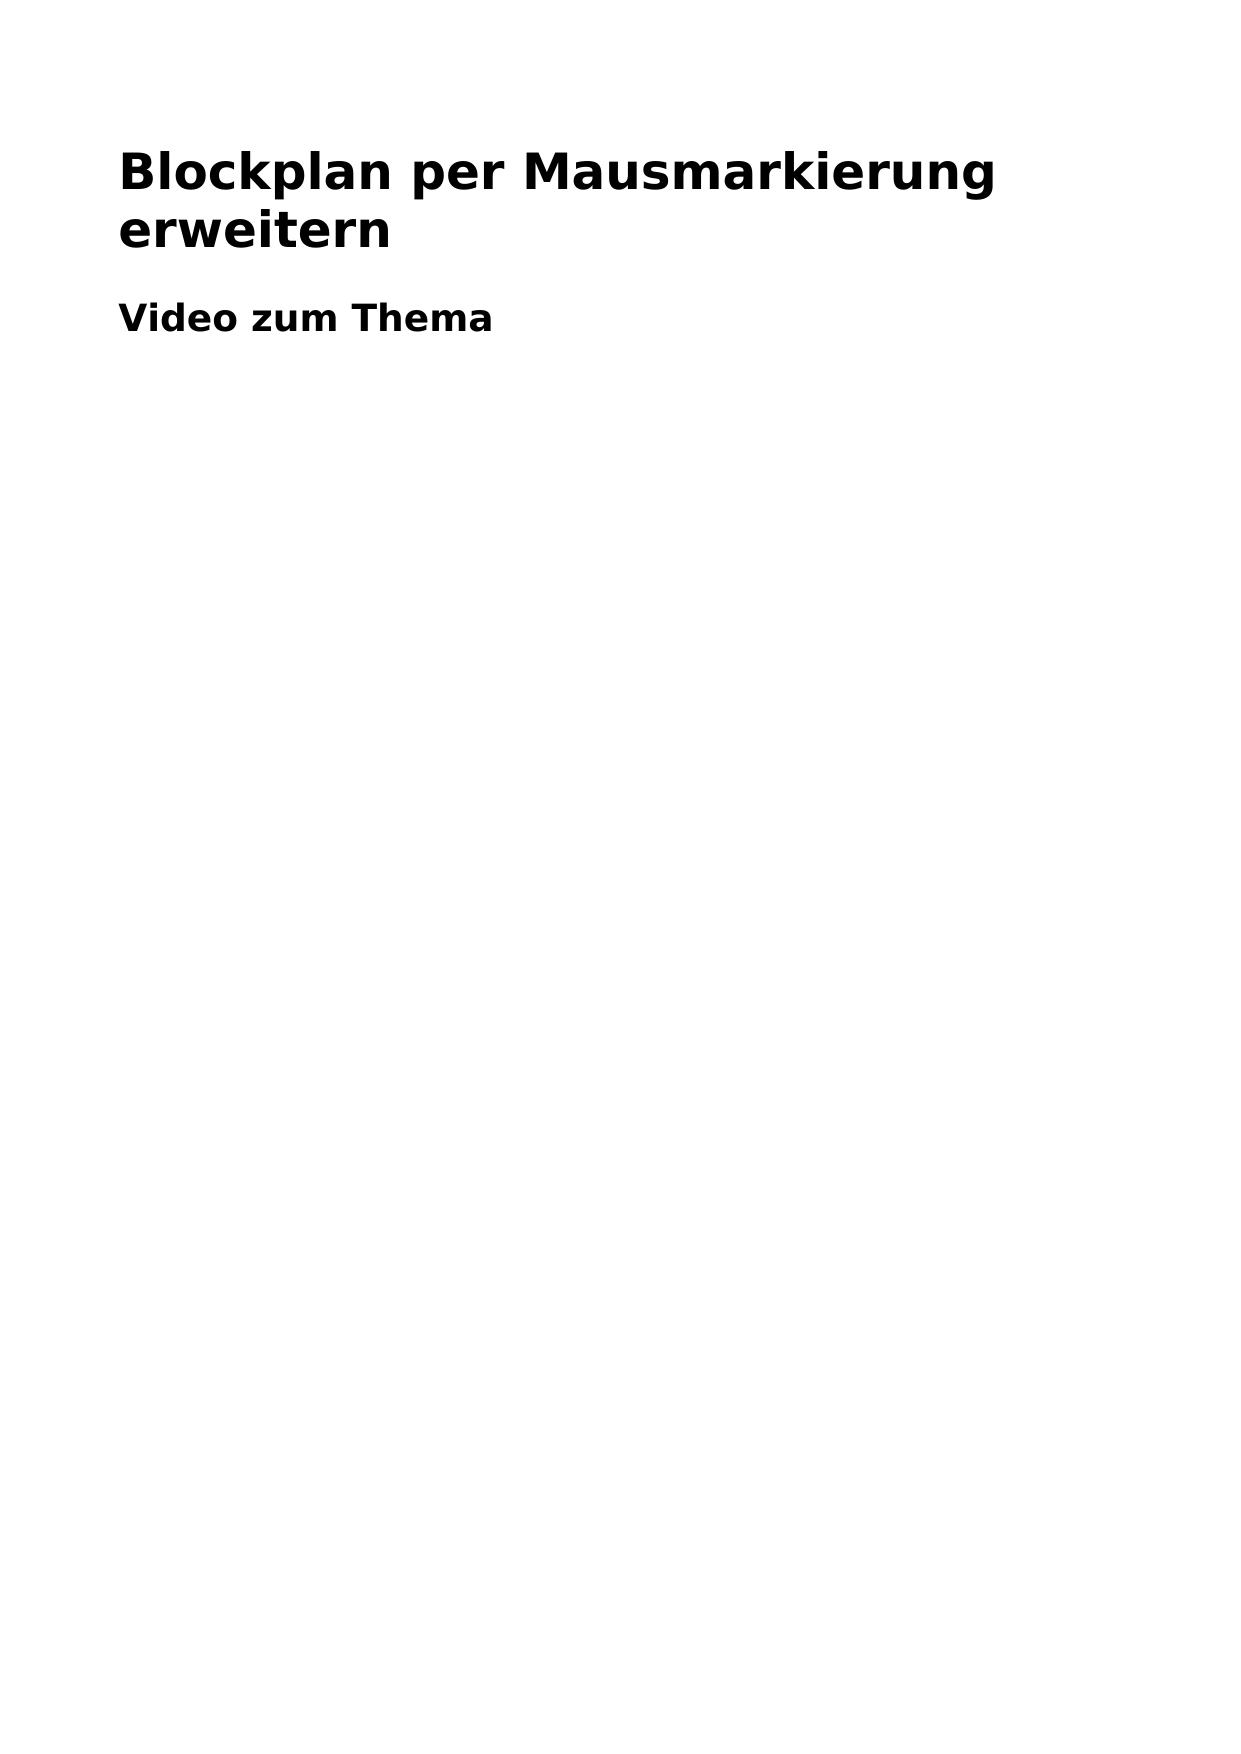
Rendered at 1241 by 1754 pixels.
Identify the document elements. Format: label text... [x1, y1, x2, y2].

subtitle Blockplan per Mausmarkierung erweitern [118, 143, 1122, 259]
subtitle Video zum Thema [118, 297, 1122, 341]
